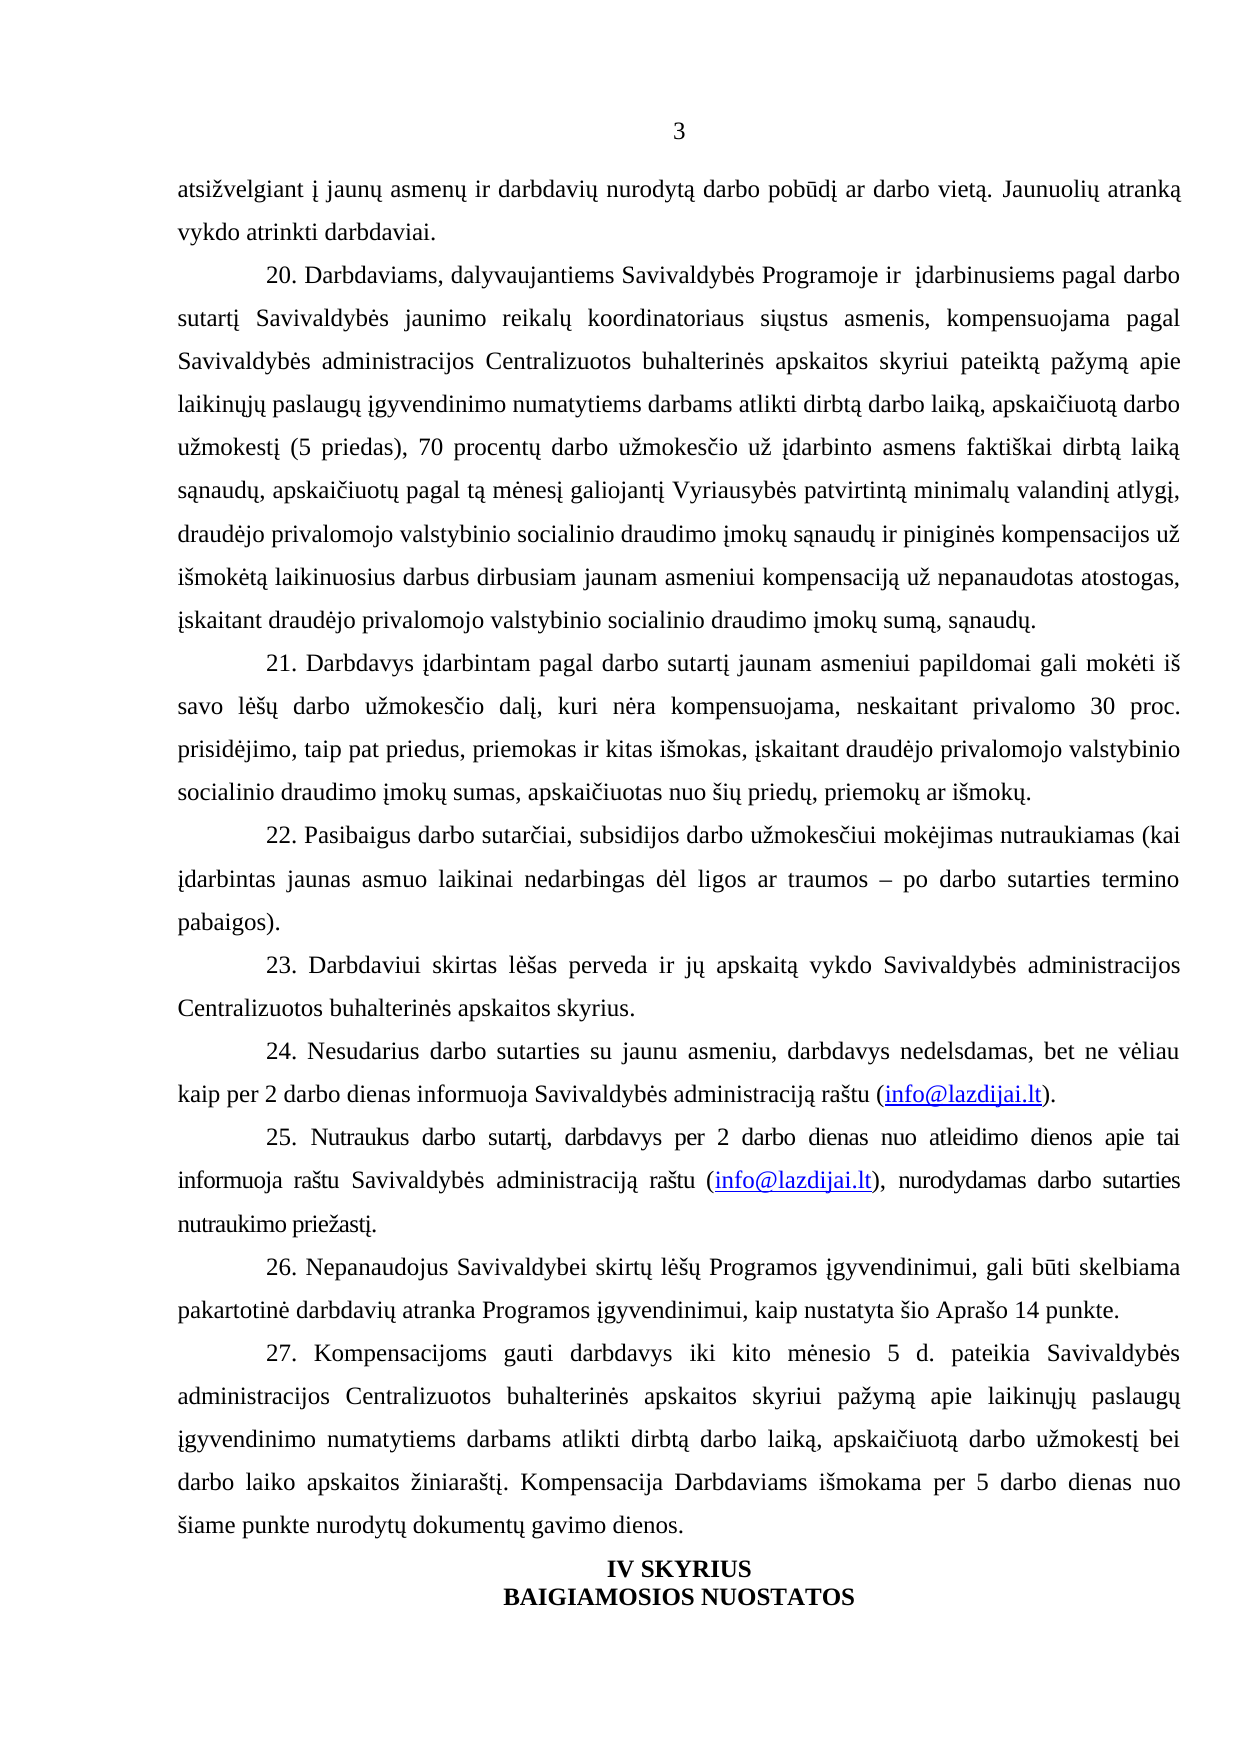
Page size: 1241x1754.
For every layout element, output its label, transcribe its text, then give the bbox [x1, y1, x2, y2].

text 26. Nepanaudojus Savivaldybei skirtų lėšų Programos įgyvendinimui, gali būti skelbiama pakartotinė darbdavių atranka Programos įgyvendinimui, kaip nustatyta šio Aprašo 14 punkte. [177, 1252, 1181, 1324]
text atsižvelgiant į jaunų asmenų ir darbdavių nurodytą darbo pobūdį ar darbo vietą. Jaunuolių atranką vykdo atrinkti darbdaviai. [177, 174, 1181, 246]
text 22. Pasibaigus darbo sutarčiai, subsidijos darbo užmokesčiui mokėjimas nutraukiamas (kai įdarbintas jaunas asmuo laikinai nedarbingas dėl ligos ar traumos – po darbo sutarties termino pabaigos). [177, 821, 1181, 936]
text 24. Nesudarius darbo sutarties su jaunu asmeniu, darbdavys nedelsdamas, bet ne vėliau kaip per 2 darbo dienas informuoja Savivaldybės administraciją raštu (info@lazdijai.lt). [177, 1036, 1181, 1108]
text 20. Darbdaviams, dalyvaujantiems Savivaldybės Programoje ir įdarbinusiems pagal darbo sutartį Savivaldybės jaunimo reikalų koordinatoriaus siųstus asmenis, kompensuojama pagal Savivaldybės administracijos Centralizuotos buhalterinės apskaitos skyriui pateiktą pažymą apie laikinųjų paslaugų įgyvendinimo numatytiems darbams atlikti dirbtą darbo laiką, apskaičiuotą darbo užmokestį (5 priedas), 70 procentų darbo užmokesčio už įdarbinto asmens faktiškai dirbtą laiką sąnaudų, apskaičiuotų pagal tą mėnesį galiojantį Vyriausybės patvirtintą minimalų valandinį atlygį, draudėjo privalomojo valstybinio socialinio draudimo įmokų sąnaudų ir piniginės kompensacijos už išmokėtą laikinuosius darbus dirbusiam jaunam asmeniui kompensaciją už nepanaudotas atostogas, įskaitant draudėjo privalomojo valstybinio socialinio draudimo įmokų sumą, sąnaudų. [177, 260, 1181, 634]
text 25. Nutraukus darbo sutartį, darbdavys per 2 darbo dienas nuo atleidimo dienos apie tai informuoja raštu Savivaldybės administraciją raštu (info@lazdijai.lt), nurodydamas darbo sutarties nutraukimo priežastį. [177, 1122, 1181, 1237]
text BAIGIAMOSIOS NUOSTATOS [177, 1582, 1181, 1611]
text IV SKYRIUS [177, 1554, 1181, 1582]
text 21. Darbdavys įdarbintam pagal darbo sutartį jaunam asmeniui papildomai gali mokėti iš savo lėšų darbo užmokesčio dalį, kuri nėra kompensuojama, neskaitant privalomo 30 proc. prisidėjimo, taip pat priedus, priemokas ir kitas išmokas, įskaitant draudėjo privalomojo valstybinio socialinio draudimo įmokų sumas, apskaičiuotas nuo šių priedų, priemokų ar išmokų. [177, 648, 1181, 806]
text 27. Kompensacijoms gauti darbdavys iki kito mėnesio 5 d. pateikia Savivaldybės administracijos Centralizuotos buhalterinės apskaitos skyriui pažymą apie laikinųjų paslaugų įgyvendinimo numatytiems darbams atlikti dirbtą darbo laiką, apskaičiuotą darbo užmokestį bei darbo laiko apskaitos žiniaraštį. Kompensacija Darbdaviams išmokama per 5 darbo dienas nuo šiame punkte nurodytų dokumentų gavimo dienos. [177, 1338, 1181, 1539]
text 23. Darbdaviui skirtas lėšas perveda ir jų apskaitą vykdo Savivaldybės administracijos Centralizuotos buhalterinės apskaitos skyrius. [177, 950, 1181, 1022]
